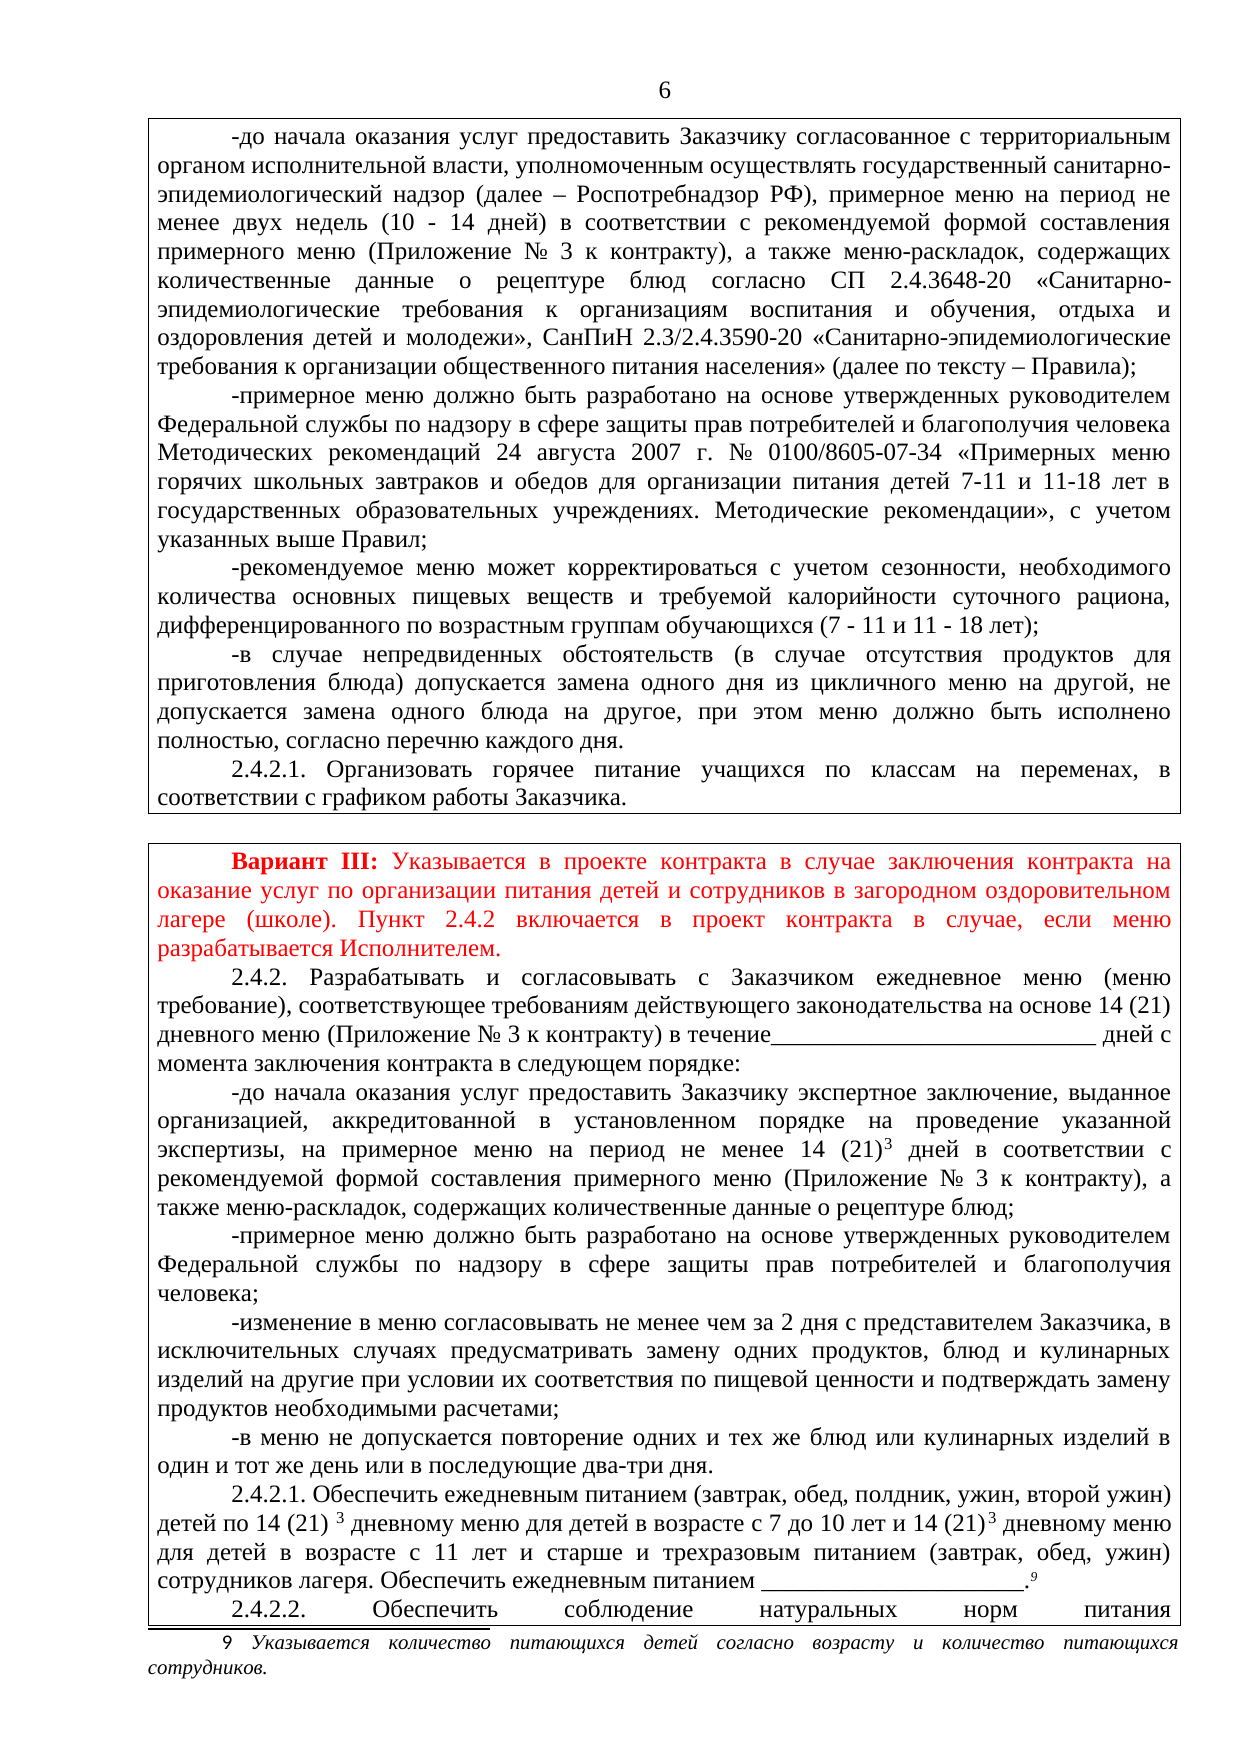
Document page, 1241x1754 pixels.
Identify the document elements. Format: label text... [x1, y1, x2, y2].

text -в меню не допускается повторение одних и тех же блюд или кулинарных изделий в один и тот же день или в последующие два-три дня. [149, 1418, 1180, 1476]
text Вариант III: Указывается в проекте контракта в случае заключения контракта на оказание услуг по организации питания детей и сотрудников в загородном оздоровительном лагере (школе). Пункт 2.4.2 включается в проект контракта в случае, если меню разрабатывается Исполнителем. [149, 844, 1180, 958]
text 2.4.2.2. Обеспечить соблюдение натуральных норм питания [149, 1591, 1180, 1625]
text -примерное меню должно быть разработано на основе утвержденных руководителем Федеральной службы по надзору в сфере защиты прав потребителей и благополучия человека; [149, 1217, 1180, 1303]
text -изменение в меню согласовывать не менее чем за 2 дня с представителем Заказчика, в исключительных случаях предусматривать замену одних продуктов, блюд и кулинарных изделий на другие при условии их соответствия по пищевой ценности и подтверждать замену продуктов необходимыми расчетами; [149, 1303, 1180, 1418]
text -до начала оказания услуг предоставить Заказчику согласованное с территориальным органом исполнительной власти, уполномоченным осуществлять государственный санитарно-эпидемиологический надзор (далее – Роспотребнадзор РФ), примерное меню на период не менее двух недель (10 - 14 дней) в соответствии с рекомендуемой формой составления примерного меню (Приложение № 3 к контракту), а также меню-раскладок, содержащих количественные данные о рецептуре блюд согласно СП 2.4.3648-20 «Санитарно-эпидемиологические требования к организациям воспитания и обучения, отдыха и оздоровления детей и молодежи», СанПиН 2.3/2.4.3590-20 «Санитарно-эпидемиологические требования к организации общественного питания населения» (далее по тексту – Правила); [149, 119, 1180, 377]
text -рекомендуемое меню может корректироваться с учетом сезонности, необходимого количества основных пищевых веществ и требуемой калорийности суточного рациона, дифференцированного по возрастным группам обучающихся (7 - 11 и 11 - 18 лет); [149, 549, 1180, 636]
text -до начала оказания услуг предоставить Заказчику экспертное заключение, выданное организацией, аккредитованной в установленном порядке на проведение указанной экспертизы, на примерное меню на период не менее 14 (21)3 дней в соответствии с рекомендуемой формой составления примерного меню (Приложение № 3 к контракту), а также меню-раскладок, содержащих количественные данные о рецептуре блюд; [149, 1073, 1180, 1217]
text -в случае непредвиденных обстоятельств (в случае отсутствия продуктов для приготовления блюда) допускается замена одного дня из цикличного меню на другой, не допускается замена одного блюда на другое, при этом меню должно быть исполнено полностью, согласно перечню каждого дня. [149, 636, 1180, 751]
text 2.4.2. Разрабатывать и согласовывать с Заказчиком ежедневное меню (меню требование), соответствующее требованиям действующего законодательства на основе 14 (21) дневного меню (Приложение № 3 к контракту) в течение__________________________ дней с момента заключения контракта в следующем порядке: [149, 958, 1180, 1073]
text Указывается количество питающихся детей согласно возрасту и количество питающихся сотрудников. [148, 1629, 1181, 1679]
text -примерное меню должно быть разработано на основе утвержденных руководителем Федеральной службы по надзору в сфере защиты прав потребителей и благополучия человека Методических рекомендаций 24 августа 2007 г. № 0100/8605-07-34 «Примерных меню горячих школьных завтраков и обедов для организации питания детей 7-11 и 11-18 лет в государственных образовательных учреждениях. Методические рекомендации», с учетом указанных выше Правил; [149, 377, 1180, 549]
text 2.4.2.1. Обеспечить ежедневным питанием (завтрак, обед, полдник, ужин, второй ужин) детей по 14 (21) 3 дневному меню для детей в возрасте с 7 до 10 лет и 14 (21)3 дневному меню для детей в возрасте с 11 лет и старше и трехразовым питанием (завтрак, обед, ужин) сотрудников лагеря. Обеспечить ежедневным питанием _____________________. [149, 1476, 1180, 1591]
text 2.4.2.1. Организовать горячее питание учащихся по классам на переменах, в соответствии с графиком работы Заказчика. [149, 751, 1180, 813]
